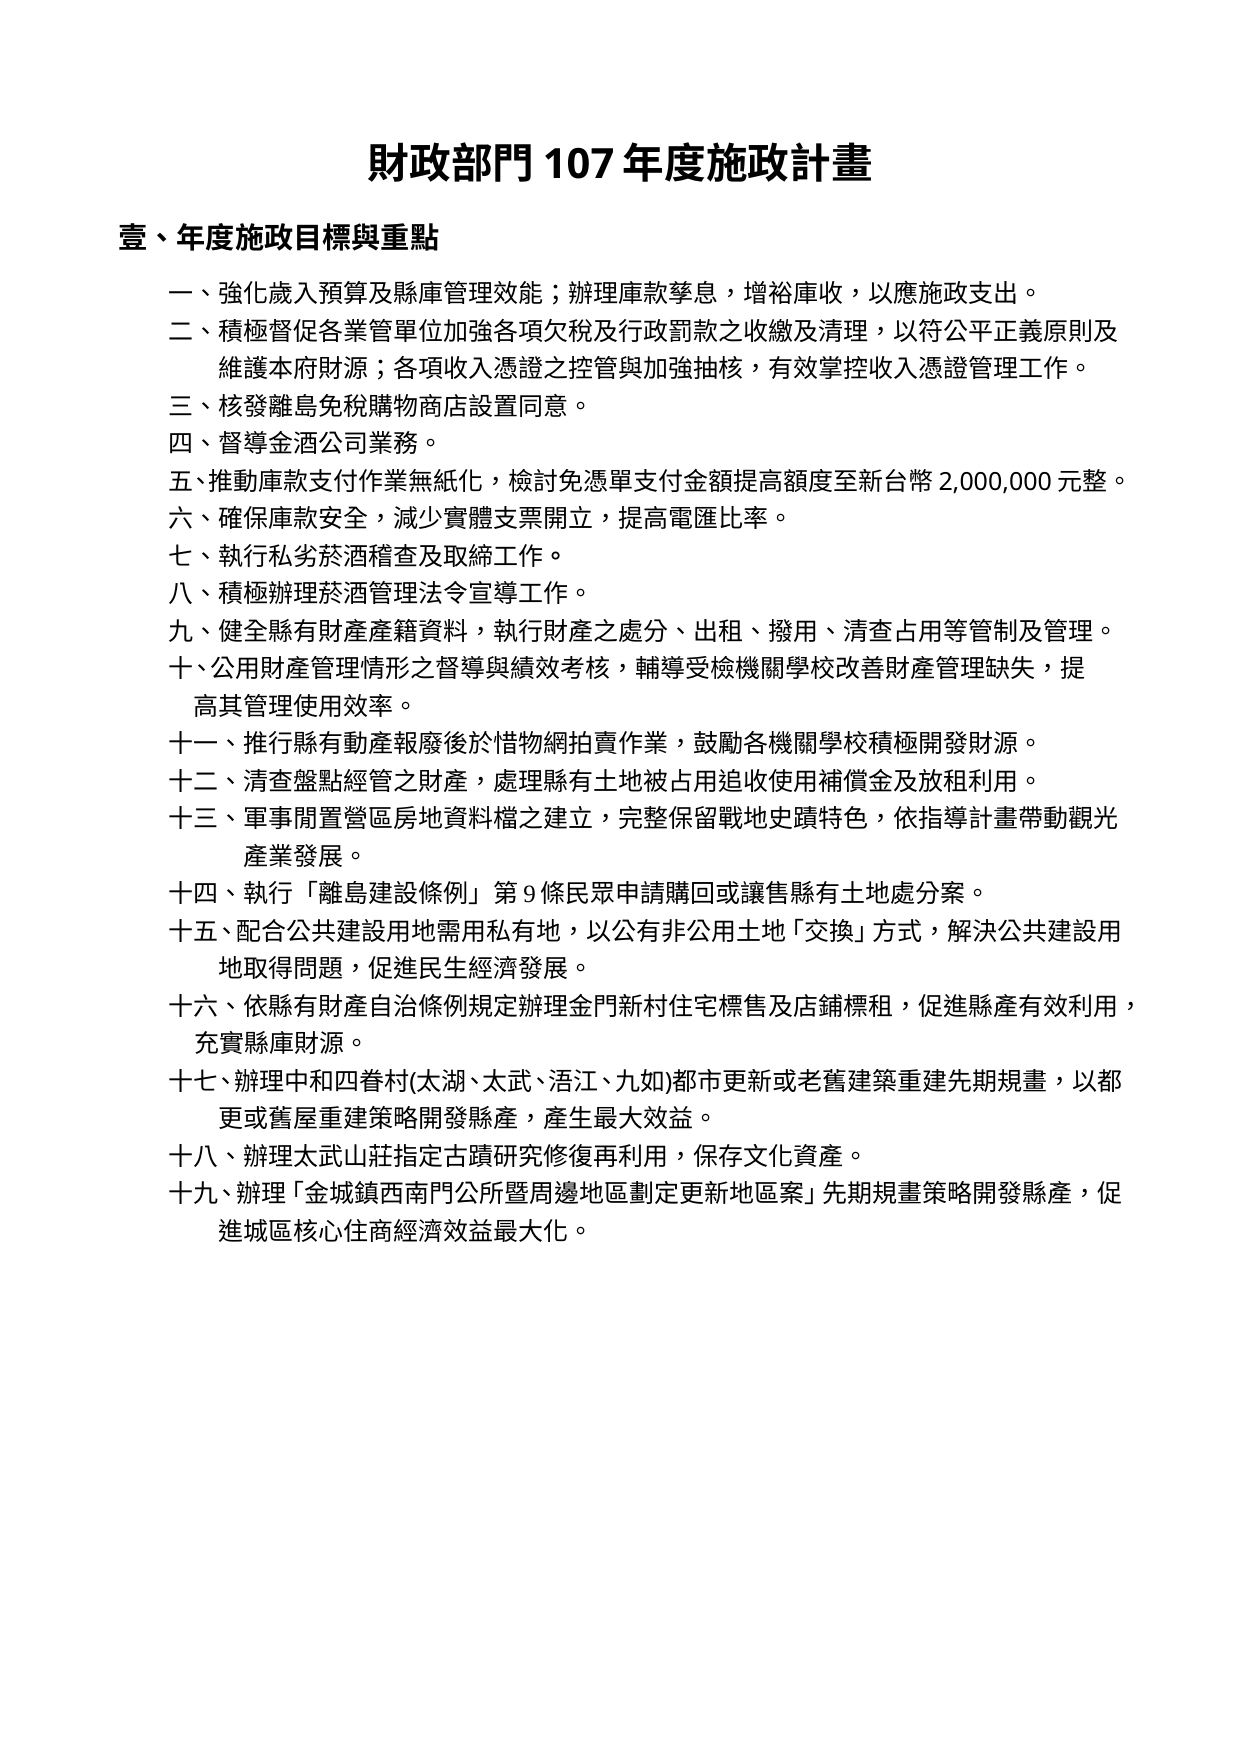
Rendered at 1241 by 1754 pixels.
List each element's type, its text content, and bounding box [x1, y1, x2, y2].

text 七、執行私劣菸酒稽查及取締工作。 [168, 535, 1122, 573]
text 三、核發離島免稅購物商店設置同意。 [168, 385, 1122, 423]
text 十五、配合公共建設用地需用私有地，以公有非公用土地「交換」方式，解決公共建設用地取得問題，促進民生經濟發展。 [168, 910, 1122, 985]
text 十八、辦理太武山莊指定古蹟研究修復再利用，保存文化資產。 [168, 1135, 1122, 1173]
text 六、確保庫款安全，減少實體支票開立，提高電匯比率。 [168, 498, 1122, 535]
text 高其管理使用效率。 [168, 685, 1122, 723]
text 維護本府財源；各項收入憑證之控管與加強抽核，有效掌控收入憑證管理工作。 [168, 348, 1122, 385]
text 充實縣庫財源。 [168, 1023, 1122, 1060]
text 十七、辦理中和四眷村(太湖、太武、浯江、九如)都市更新或老舊建築重建先期規畫，以都更或舊屋重建策略開發縣產，產生最大效益。 [168, 1060, 1122, 1135]
text 四、督導金酒公司業務。 [168, 423, 1122, 460]
text 十、公用財產管理情形之督導與績效考核，輔導受檢機關學校改善財產管理缺失，提 [168, 648, 1122, 685]
text 五、推動庫款支付作業無紙化，檢討免憑單支付金額提高額度至新台幣2,000,000元整。 [168, 460, 1122, 498]
text 財政部門107年度施政計畫 [118, 123, 1122, 198]
text 十四、執行「離島建設條例」第9條民眾申請購回或讓售縣有土地處分案。 [168, 873, 1122, 910]
text 九、健全縣有財產產籍資料，執行財產之處分、出租、撥用、清查占用等管制及管理。 [168, 610, 1122, 648]
text 十一、推行縣有動產報廢後於惜物網拍賣作業，鼓勵各機關學校積極開發財源。 [168, 723, 1122, 760]
text 十三、軍事閒置營區房地資料檔之建立，完整保留戰地史蹟特色，依指導計畫帶動觀光產業發展。 [168, 798, 1122, 873]
text 壹、年度施政目標與重點 [118, 198, 1122, 273]
text 八、積極辦理菸酒管理法令宣導工作。 [168, 573, 1122, 610]
text 十六、依縣有財產自治條例規定辦理金門新村住宅標售及店鋪標租，促進縣產有效利用， [168, 985, 1122, 1023]
text 一、強化歲入預算及縣庫管理效能；辦理庫款孳息，增裕庫收，以應施政支出。 [168, 273, 1122, 310]
text 十九、辦理「金城鎮西南門公所暨周邊地區劃定更新地區案」先期規畫策略開發縣產，促進城區核心住商經濟效益最大化。 [168, 1173, 1122, 1248]
text 二、積極督促各業管單位加強各項欠稅及行政罰款之收繳及清理，以符公平正義原則及 [168, 310, 1122, 348]
text 十二、清查盤點經管之財產，處理縣有土地被占用追收使用補償金及放租利用。 [168, 760, 1122, 798]
